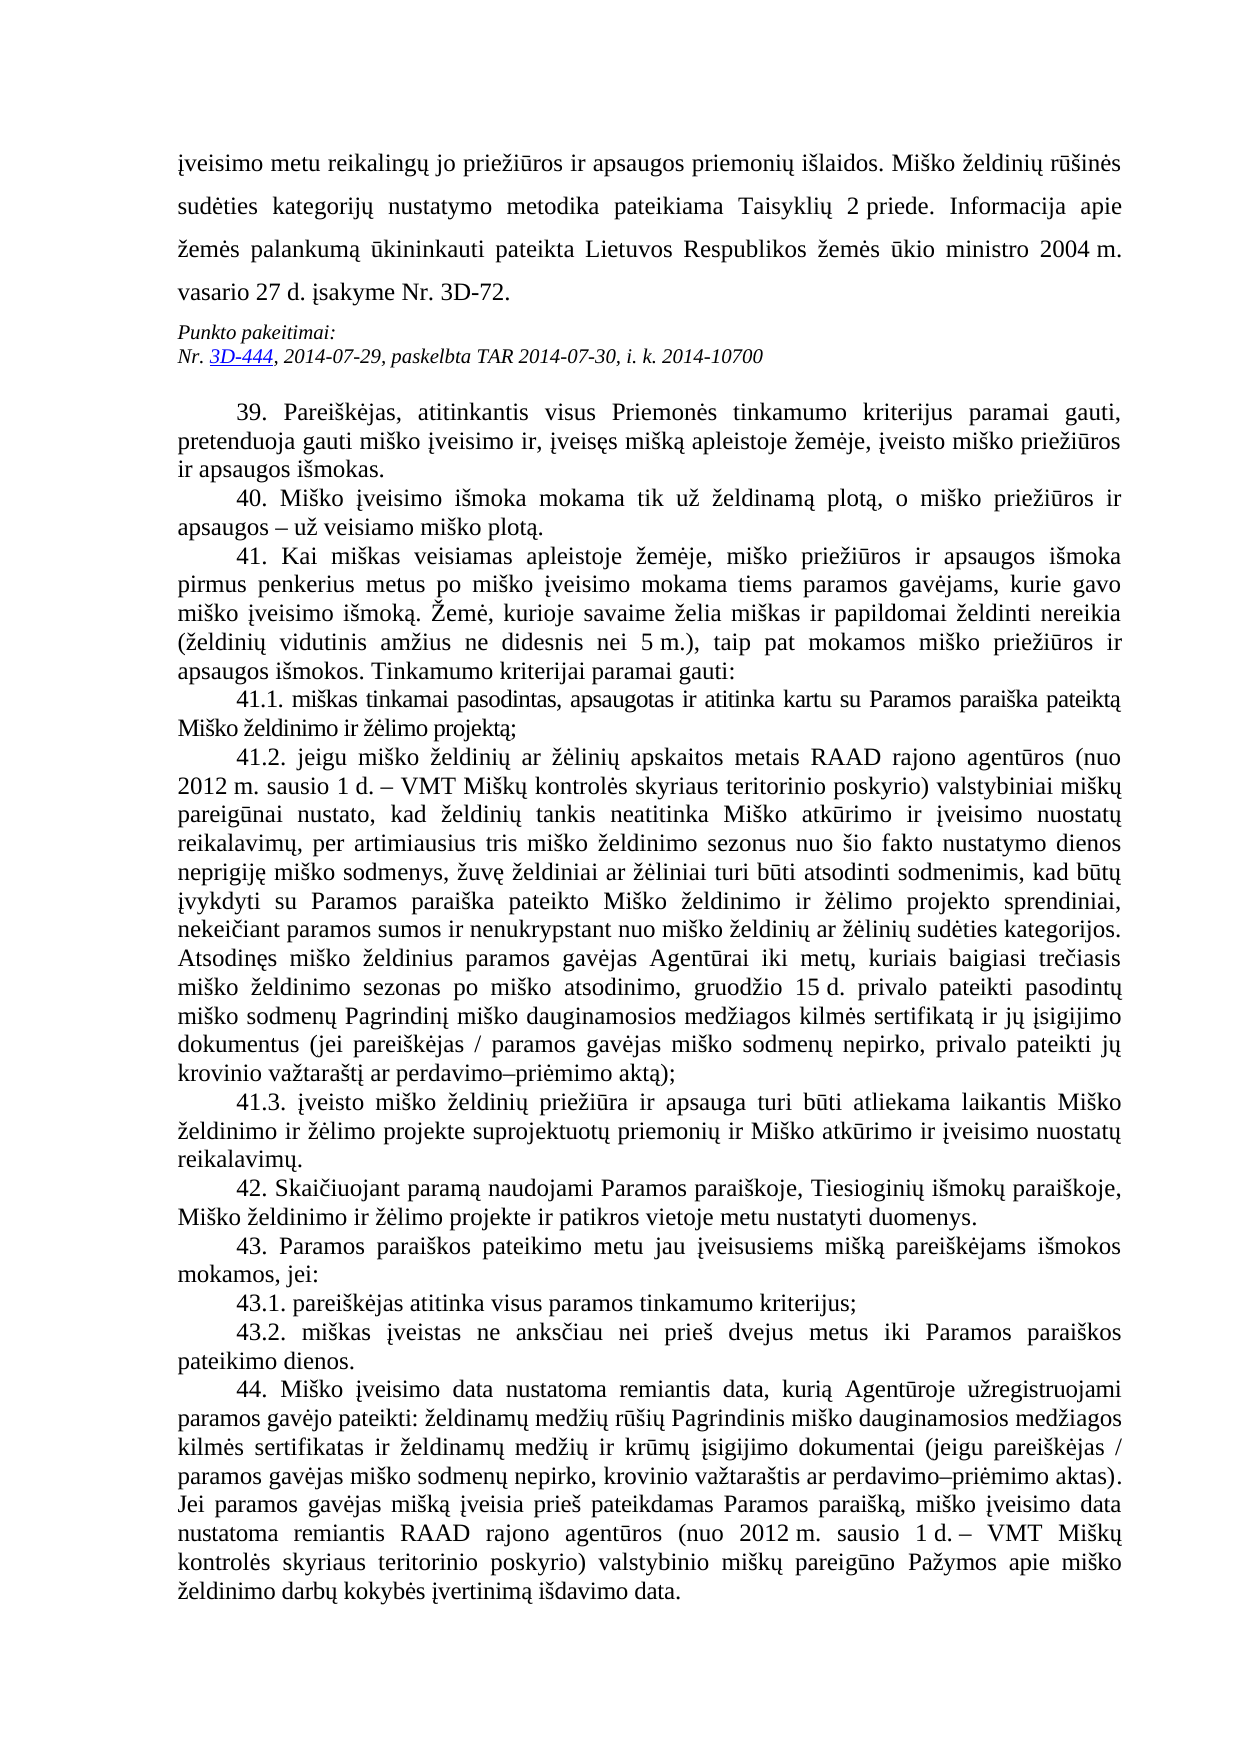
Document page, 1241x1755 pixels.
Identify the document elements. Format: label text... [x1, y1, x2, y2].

text Nr. 3D-444, 2014-07-29, paskelbta TAR 2014-07-30, i. k. 2014-10700 [177, 344, 1122, 368]
text 42. Skaičiuojant paramą naudojami Paramos paraiškoje, Tiesioginių išmokų paraiškoje, Miško želdinimo ir žėlimo projekte ir patikros vietoje metu nustatyti duomenys. [177, 1173, 1122, 1231]
text 39. Pareiškėjas, atitinkantis visus Priemonės tinkamumo kriterijus paramai gauti, pretenduoja gauti miško įveisimo ir, įveisęs mišką apleistoje žemėje, įveisto miško priežiūros ir apsaugos išmokas. [177, 397, 1122, 483]
text 41. Kai miškas veisiamas apleistoje žemėje, miško priežiūros ir apsaugos išmoka pirmus penkerius metus po miško įveisimo mokama tiems paramos gavėjams, kurie gavo miško įveisimo išmoką. Žemė, kurioje savaime želia miškas ir papildomai želdinti nereikia (želdinių vidutinis amžius ne didesnis nei 5 m.), taip pat mokamos miško priežiūros ir apsaugos išmokos. Tinkamumo kriterijai paramai gauti: [177, 541, 1122, 684]
text 41.2. jeigu miško želdinių ar žėlinių apskaitos metais RAAD rajono agentūros (nuo 2012 m. sausio 1 d. – VMT Miškų kontrolės skyriaus teritorinio poskyrio) valstybiniai miškų pareigūnai nustato, kad želdinių tankis neatitinka Miško atkūrimo ir įveisimo nuostatų reikalavimų, per artimiausius tris miško želdinimo sezonus nuo šio fakto nustatymo dienos neprigiję miško sodmenys, žuvę želdiniai ar žėliniai turi būti atsodinti sodmenimis, kad būtų įvykdyti su Paramos paraiška pateikto Miško želdinimo ir žėlimo projekto sprendiniai, nekeičiant paramos sumos ir nenukrypstant nuo miško želdinių ar žėlinių sudėties kategorijos. Atsodinęs miško želdinius paramos gavėjas Agentūrai iki metų, kuriais baigiasi trečiasis miško želdinimo sezonas po miško atsodinimo, gruodžio 15 d. privalo pateikti pasodintų miško sodmenų Pagrindinį miško dauginamosios medžiagos kilmės sertifikatą ir jų įsigijimo dokumentus (jei pareiškėjas / paramos gavėjas miško sodmenų nepirko, privalo pateikti jų krovinio važtaraštį ar perdavimo–priėmimo aktą); [177, 742, 1122, 1087]
text 43.2. miškas įveistas ne anksčiau nei prieš dvejus metus iki Paramos paraiškos pateikimo dienos. [177, 1317, 1122, 1374]
text 43.1. pareiškėjas atitinka visus paramos tinkamumo kriterijus; [177, 1288, 1122, 1317]
text 44. Miško įveisimo data nustatoma remiantis data, kurią Agentūroje užregistruojami paramos gavėjo pateikti: želdinamų medžių rūšių Pagrindinis miško dauginamosios medžiagos kilmės sertifikatas ir želdinamų medžių ir krūmų įsigijimo dokumentai (jeigu pareiškėjas / paramos gavėjas miško sodmenų nepirko, krovinio važtaraštis ar perdavimo–priėmimo aktas). Jei paramos gavėjas mišką įveisia prieš pateikdamas Paramos paraišką, miško įveisimo data nustatoma remiantis RAAD rajono agentūros (nuo 2012 m. sausio 1 d. – VMT Miškų kontrolės skyriaus teritorinio poskyrio) valstybinio miškų pareigūno Pažymos apie miško želdinimo darbų kokybės įvertinimą išdavimo data. [177, 1374, 1122, 1604]
text 41.1. miškas tinkamai pasodintas, apsaugotas ir atitinka kartu su Paramos paraiška pateiktą Miško želdinimo ir žėlimo projektą; [177, 684, 1122, 742]
text įveisimo metu reikalingų jo priežiūros ir apsaugos priemonių išlaidos. Miško želdinių rūšinės sudėties kategorijų nustatymo metodika pateikiama Taisyklių 2 priede. Informacija apie žemės palankumą ūkininkauti pateikta Lietuvos Respublikos žemės ūkio ministro 2004 m. vasario 27 d. įsakyme Nr. 3D-72. [177, 148, 1122, 306]
text 43. Paramos paraiškos pateikimo metu jau įveisusiems mišką pareiškėjams išmokos mokamos, jei: [177, 1231, 1122, 1288]
text 41.3. įveisto miško želdinių priežiūra ir apsauga turi būti atliekama laikantis Miško želdinimo ir žėlimo projekte suprojektuotų priemonių ir Miško atkūrimo ir įveisimo nuostatų reikalavimų. [177, 1087, 1122, 1173]
text Punkto pakeitimai: [177, 320, 1122, 344]
text 40. Miško įveisimo išmoka mokama tik už želdinamą plotą, o miško priežiūros ir apsaugos – už veisiamo miško plotą. [177, 483, 1122, 541]
